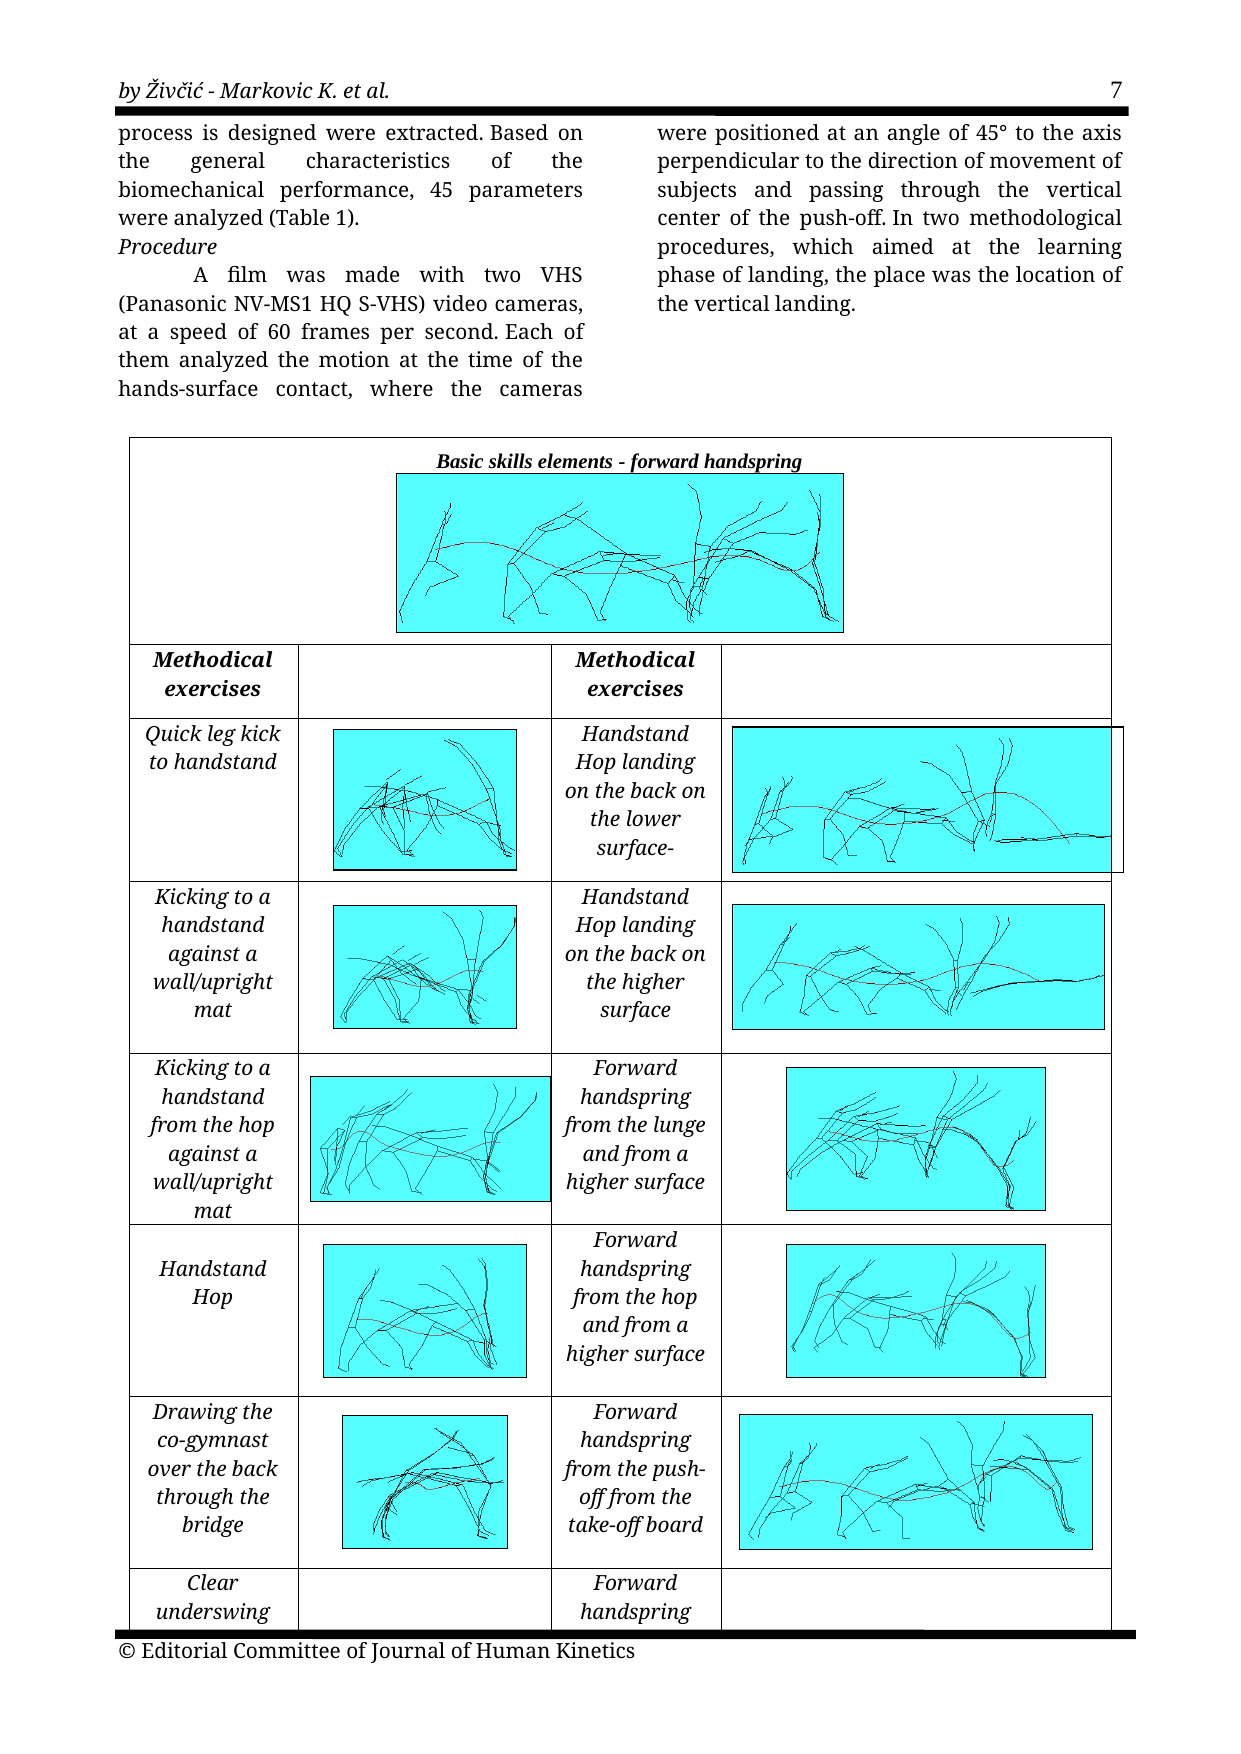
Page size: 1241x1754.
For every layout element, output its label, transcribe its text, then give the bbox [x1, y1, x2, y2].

table_cell Kicking to a handstand against a wall/upright mat [130, 882, 298, 1052]
table_cell [299, 1225, 551, 1396]
text A film was made with two VHS (Panasonic NV-MS1 HQ S-VHS) video cameras, at a speed of 60 frames per second. Each of them analyzed the motion at the time of the hands-surface contact, where the cameras [118, 260, 583, 402]
table_cell [722, 1397, 1111, 1567]
table_cell Kicking to a handstand from the hop against a wall/upright mat [130, 1054, 298, 1224]
table_cell [722, 1569, 1111, 1629]
table_cell Forward handspring from the push-off from the take-off board [552, 1397, 721, 1567]
table_cell Forward handspring [552, 1569, 721, 1629]
table_cell [722, 1054, 1111, 1224]
table_cell Drawing the co-gymnast over the back through the bridge [130, 1397, 298, 1567]
table_cell [299, 1054, 551, 1224]
table_cell [299, 1569, 551, 1629]
table_cell [299, 1397, 551, 1567]
table_cell Handstand Hop [130, 1225, 298, 1396]
table_cell Handstand Hop landing on the back on the higher surface [552, 882, 721, 1052]
table_cell [299, 645, 551, 718]
table_header Basic skills elements - forward handspring [130, 438, 1111, 644]
table_cell Clear underswing [130, 1569, 298, 1629]
table_cell Methodical exercises [552, 645, 721, 718]
table_cell Forward handspring from the hop and from a higher surface [552, 1225, 721, 1396]
table_cell Handstand Hop landing on the back on the lower surface- [552, 719, 721, 881]
table_cell Quick leg kick to handstand [130, 719, 298, 881]
table_cell [722, 882, 1111, 1052]
text Procedure [118, 232, 583, 260]
table_cell [722, 1225, 1111, 1396]
table_cell Forward handspring from the lunge and from a higher surface [552, 1054, 721, 1224]
table_cell [299, 882, 551, 1052]
table_cell [299, 719, 551, 881]
table_cell [722, 645, 1111, 718]
text process is designed were extracted. Based on the general characteristics of the biomechanical performance, 45 parameters were analyzed (Table 1). [118, 118, 583, 232]
table_cell [722, 719, 1111, 881]
table_cell Methodical exercises [130, 645, 298, 718]
text were positioned at an angle of 45° to the axis perpendicular to the direction of movement of subjects and passing through the vertical center of the push-off. In two methodological procedures, which aimed at the learning phase of landing, the place was the location of the vertical landing. [657, 118, 1122, 317]
